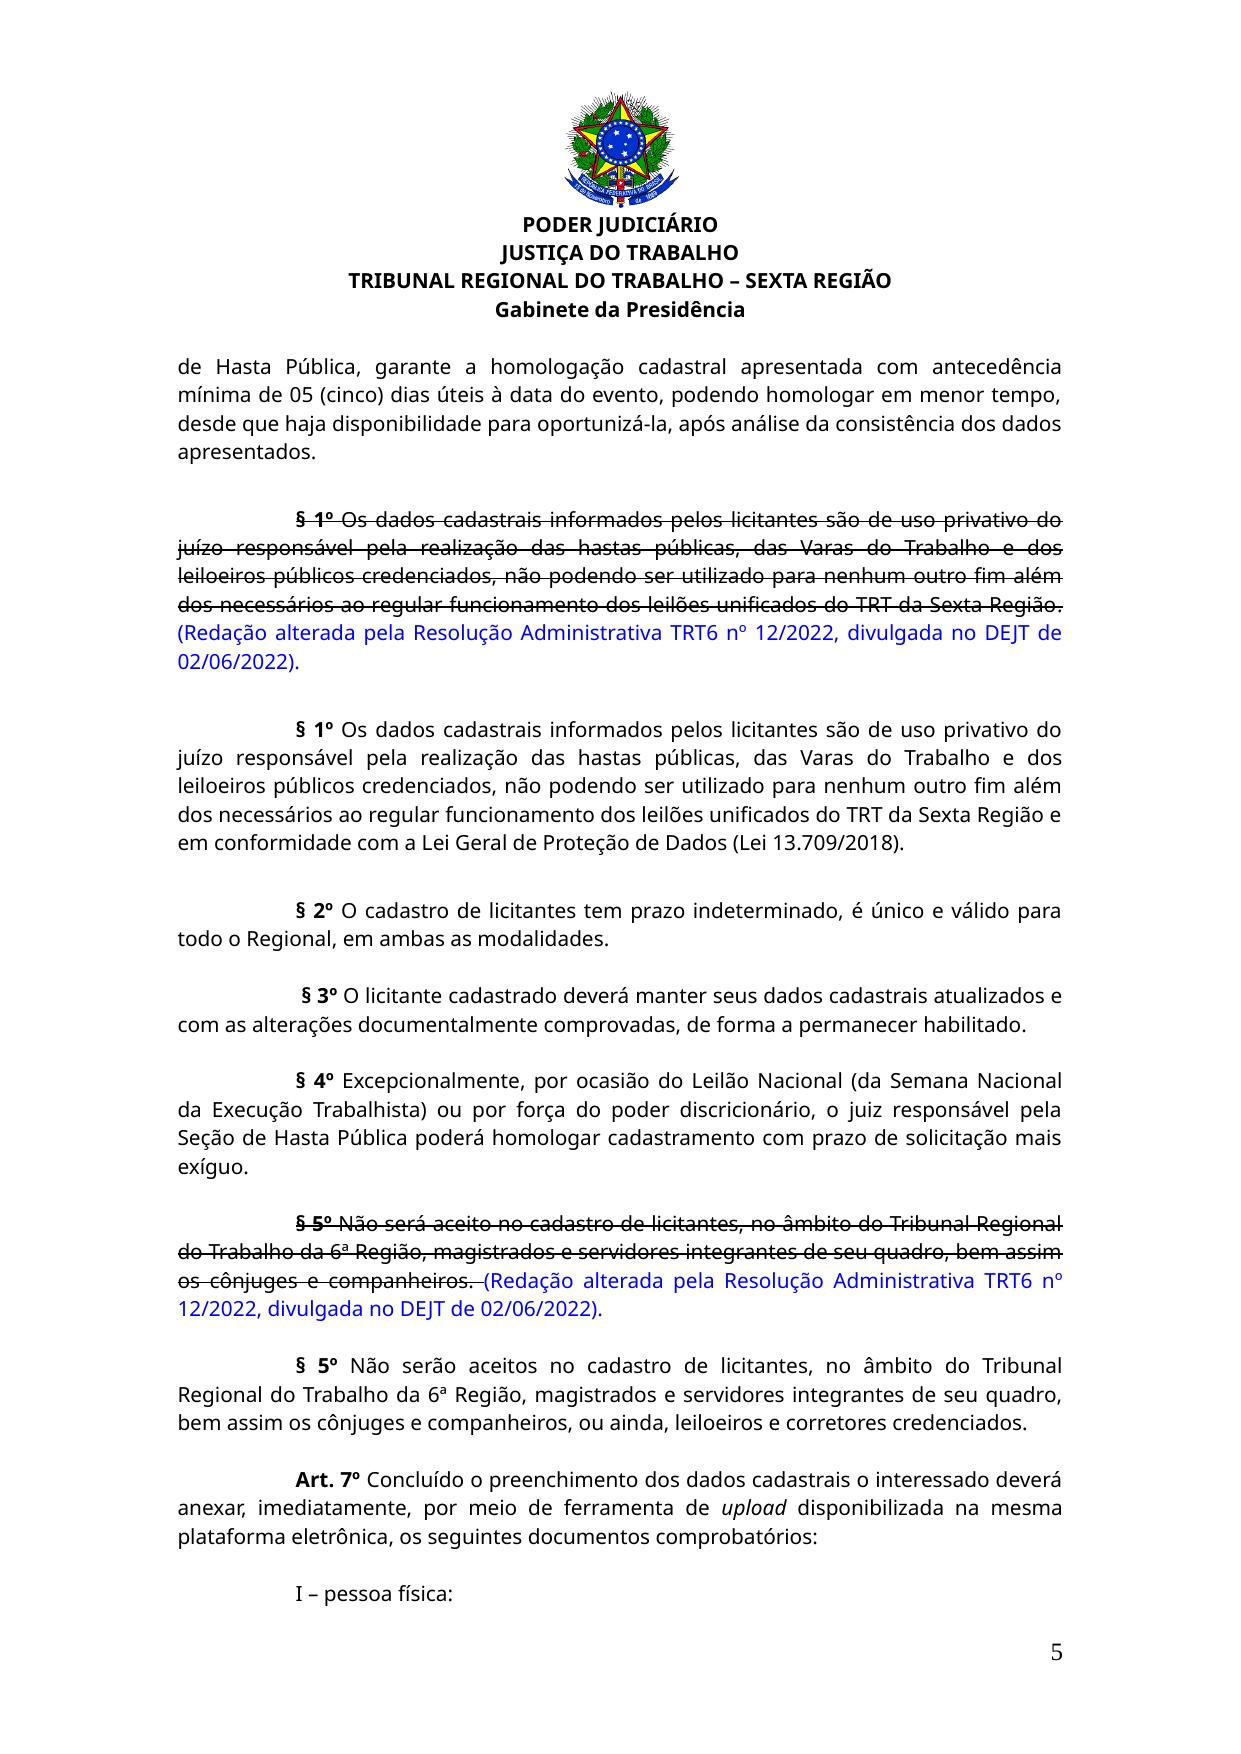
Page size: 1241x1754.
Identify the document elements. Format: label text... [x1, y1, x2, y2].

text § 5º Não será aceito no cadastro de licitantes, no âmbito do Tribunal Regional do Trabalho da 6ª Região, magistrados e servidores integrantes de seu quadro, bem assim os cônjuges e companheiros. (Redação alterada pela Resolução Administrativa TRT6 nº 12/2022, divulgada no DEJT de 02/06/2022). [177, 1254, 1063, 1323]
text § 4º Excepcionalmente, por ocasião do Leilão Nacional (da Semana Nacional da Execução Trabalhista) ou por força do poder discricionário, o juiz responsável pela Seção de Hasta Pública poderá homologar cadastramento com prazo de solicitação mais exíguo. [177, 1067, 1063, 1180]
text § 5º Não será aceito no cadastro de licitantes, no âmbito do Tribunal Regional do Trabalho da 6ª Região, magistrados e servidores integrantes de seu quadro, bem assim os cônjuges e companheiros. (Redação alterada pela Resolução Administrativa TRT6 nº 12/2022, divulgada no DEJT de 02/06/2022). [177, 1209, 1063, 1253]
text de Hasta Pública, garante a homologação cadastral apresentada com antecedência mínima de 05 (cinco) dias úteis à data do evento, podendo homologar em menor tempo, desde que haja disponibilidade para oportunizá-la, após análise da consistência dos dados apresentados. [177, 352, 1063, 466]
text § 1º Os dados cadastrais informados pelos licitantes são de uso privativo do juízo responsável pela realização das hastas públicas, das Varas do Trabalho e dos leiloeiros públicos credenciados, não podendo ser utilizado para nenhum outro fim além dos necessários ao regular funcionamento dos leilões unificados do TRT da Sexta Região.(Redação alterada pela Resolução Administrativa TRT6 nº 12/2022, divulgada no DEJT de 02/06/2022). [177, 505, 1063, 549]
text § 1º Os dados cadastrais informados pelos licitantes são de uso privativo do juízo responsável pela realização das hastas públicas, das Varas do Trabalho e dos leiloeiros públicos credenciados, não podendo ser utilizado para nenhum outro fim além dos necessários ao regular funcionamento dos leilões unificados do TRT da Sexta Região.(Redação alterada pela Resolução Administrativa TRT6 nº 12/2022, divulgada no DEJT de 02/06/2022). [177, 607, 1063, 675]
text § 1º Os dados cadastrais informados pelos licitantes são de uso privativo do juízo responsável pela realização das hastas públicas, das Varas do Trabalho e dos leiloeiros públicos credenciados, não podendo ser utilizado para nenhum outro fim além dos necessários ao regular funcionamento dos leilões unificados do TRT da Sexta Região.(Redação alterada pela Resolução Administrativa TRT6 nº 12/2022, divulgada no DEJT de 02/06/2022). [177, 551, 1063, 578]
text Art. 7º Concluído o preenchimento dos dados cadastrais o interessado deverá anexar, imediatamente, por meio de ferramenta de upload disponibilizada na mesma plataforma eletrônica, os seguintes documentos comprobatórios: [177, 1465, 1063, 1550]
text § 2º O cadastro de licitantes tem prazo indeterminado, é único e válido para todo o Regional, em ambas as modalidades. [177, 896, 1063, 953]
text I – pessoa física: [177, 1579, 1063, 1607]
text § 5º Não serão aceitos no cadastro de licitantes, no âmbito do Tribunal Regional do Trabalho da 6ª Região, magistrados e servidores integrantes de seu quadro, bem assim os cônjuges e companheiros, ou ainda, leiloeiros e corretores credenciados. [177, 1351, 1063, 1437]
text § 3º O licitante cadastrado deverá manter seus dados cadastrais atualizados e com as alterações documentalmente comprovadas, de forma a permanecer habilitado. [177, 981, 1063, 1038]
picture [558, 88, 682, 210]
text § 1º Os dados cadastrais informados pelos licitantes são de uso privativo do juízo responsável pela realização das hastas públicas, das Varas do Trabalho e dos leiloeiros públicos credenciados, não podendo ser utilizado para nenhum outro fim além dos necessários ao regular funcionamento dos leilões unificados do TRT da Sexta Região e em conformidade com a Lei Geral de Proteção de Dados (Lei 13.709/2018). [177, 715, 1063, 857]
text § 1º Os dados cadastrais informados pelos licitantes são de uso privativo do juízo responsável pela realização das hastas públicas, das Varas do Trabalho e dos leiloeiros públicos credenciados, não podendo ser utilizado para nenhum outro fim além dos necessários ao regular funcionamento dos leilões unificados do TRT da Sexta Região.(Redação alterada pela Resolução Administrativa TRT6 nº 12/2022, divulgada no DEJT de 02/06/2022). [177, 579, 1063, 606]
